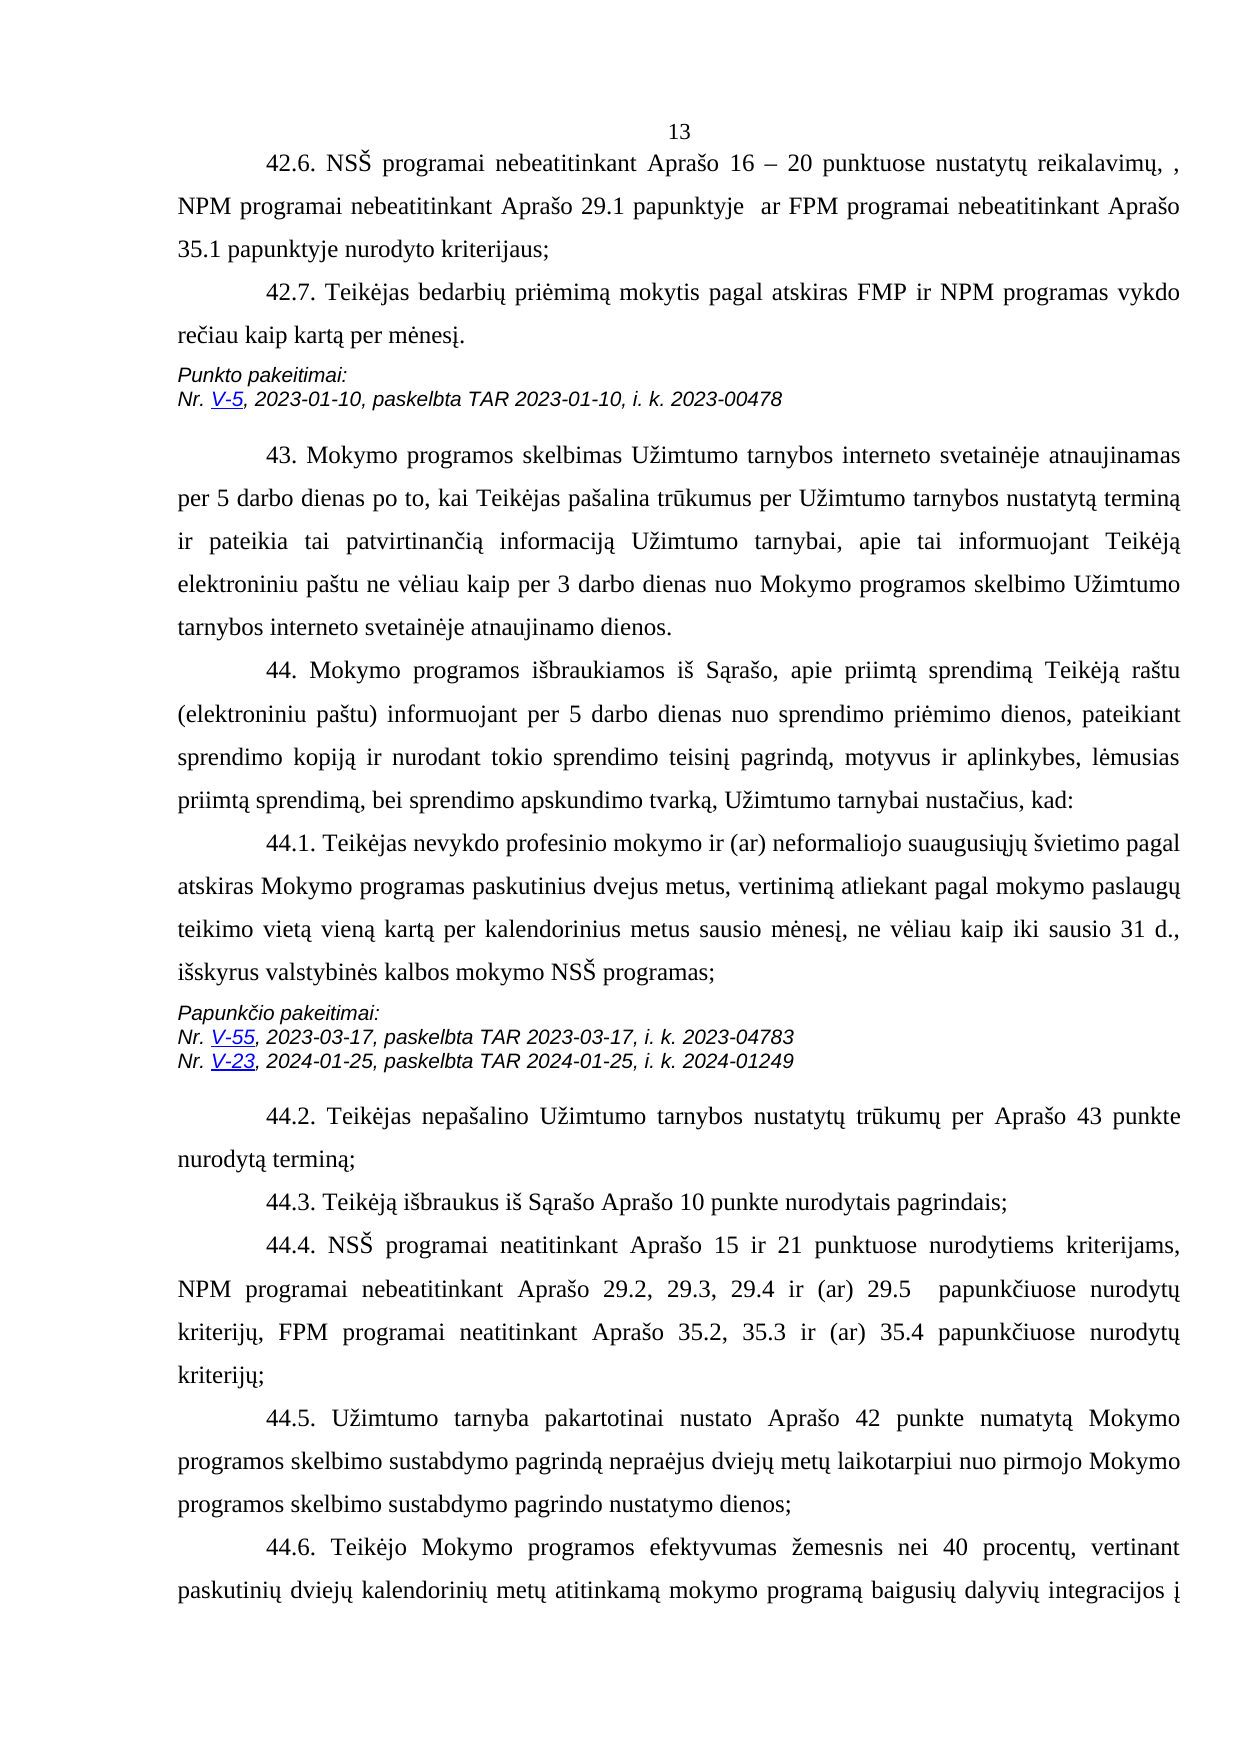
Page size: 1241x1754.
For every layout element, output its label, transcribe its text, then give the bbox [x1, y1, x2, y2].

text 44.4. NSŠ programai neatitinkant Aprašo 15 ir 21 punktuose nurodytiems kriterijams, NPM programai nebeatitinkant Aprašo 29.2, 29.3, 29.4 ir (ar) 29.5 papunkčiuose nurodytų kriterijų, FPM programai neatitinkant Aprašo 35.2, 35.3 ir (ar) 35.4 papunkčiuose nurodytų kriterijų; [177, 1231, 1181, 1389]
text 44.6. Teikėjo Mokymo programos efektyvumas žemesnis nei 40 procentų, vertinant paskutinių dviejų kalendorinių metų atitinkamą mokymo programą baigusių dalyvių integracijos į [177, 1532, 1181, 1604]
text 42.6. NSŠ programai nebeatitinkant Aprašo 16 – 20 punktuose nustatytų reikalavimų, , NPM programai nebeatitinkant Aprašo 29.1 papunktyje ar FPM programai nebeatitinkant Aprašo 35.1 papunktyje nurodyto kriterijaus; [177, 148, 1181, 263]
text 44.1. Teikėjas nevykdo profesinio mokymo ir (ar) neformaliojo suaugusiųjų švietimo pagal atskiras Mokymo programas paskutinius dvejus metus, vertinimą atliekant pagal mokymo paslaugų teikimo vietą vieną kartą per kalendorinius metus sausio mėnesį, ne vėliau kaip iki sausio 31 d., išskyrus valstybinės kalbos mokymo NSŠ programas; [177, 828, 1181, 986]
text Papunkčio pakeitimai: [177, 1001, 1181, 1024]
text Nr. V-55, 2023-03-17, paskelbta TAR 2023-03-17, i. k. 2023-04783 [177, 1024, 1181, 1048]
text 43. Mokymo programos skelbimas Užimtumo tarnybos interneto svetainėje atnaujinamas per 5 darbo dienas po to, kai Teikėjas pašalina trūkumus per Užimtumo tarnybos nustatytą terminą ir pateikia tai patvirtinančią informaciją Užimtumo tarnybai, apie tai informuojant Teikėją elektroniniu paštu ne vėliau kaip per 3 darbo dienas nuo Mokymo programos skelbimo Užimtumo tarnybos interneto svetainėje atnaujinamo dienos. [177, 440, 1181, 641]
text 44.2. Teikėjas nepašalino Užimtumo tarnybos nustatytų trūkumų per Aprašo 43 punkte nurodytą terminą; [177, 1101, 1181, 1173]
text 44.5. Užimtumo tarnyba pakartotinai nustato Aprašo 42 punkte numatytą Mokymo programos skelbimo sustabdymo pagrindą nepraėjus dviejų metų laikotarpiui nuo pirmojo Mokymo programos skelbimo sustabdymo pagrindo nustatymo dienos; [177, 1403, 1181, 1518]
text 44. Mokymo programos išbraukiamos iš Sąrašo, apie priimtą sprendimą Teikėją raštu (elektroniniu paštu) informuojant per 5 darbo dienas nuo sprendimo priėmimo dienos, pateikiant sprendimo kopiją ir nurodant tokio sprendimo teisinį pagrindą, motyvus ir aplinkybes, lėmusias priimtą sprendimą, bei sprendimo apskundimo tvarką, Užimtumo tarnybai nustačius, kad: [177, 656, 1181, 814]
text Punkto pakeitimai: [177, 363, 1181, 387]
text 42.7. Teikėjas bedarbių priėmimą mokytis pagal atskiras FMP ir NPM programas vykdo rečiau kaip kartą per mėnesį. [177, 277, 1181, 349]
text Nr. V-5, 2023-01-10, paskelbta TAR 2023-01-10, i. k. 2023-00478 [177, 387, 1181, 411]
text Nr. V-23, 2024-01-25, paskelbta TAR 2024-01-25, i. k. 2024-01249 [177, 1048, 1181, 1072]
text 44.3. Teikėją išbraukus iš Sąrašo Aprašo 10 punkte nurodytais pagrindais; [177, 1187, 1181, 1216]
